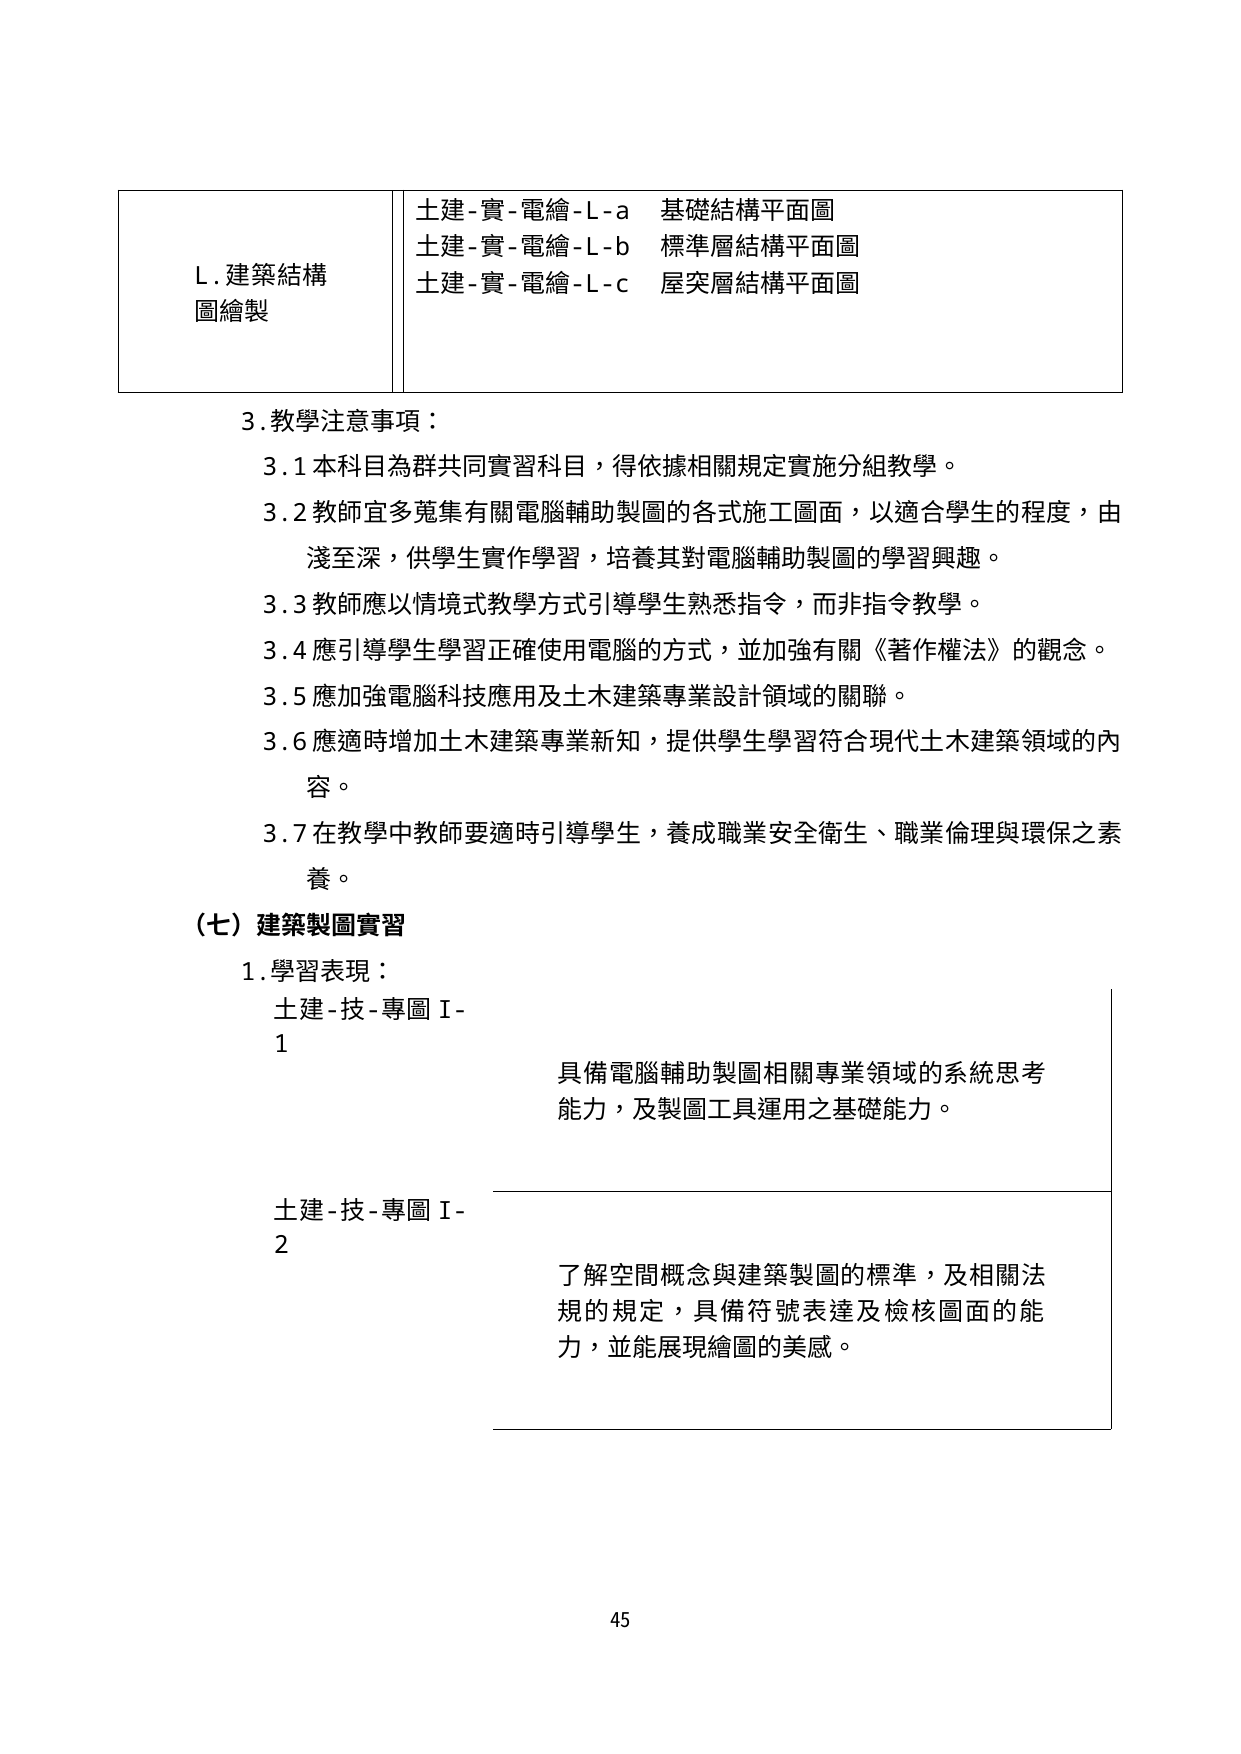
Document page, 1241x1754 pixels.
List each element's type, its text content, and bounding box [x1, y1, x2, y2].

text 3.6應適時增加土木建築專業新知，提供學生學習符合現代土木建築領域的內容。 [262, 714, 1122, 806]
text 3.2教師宜多蒐集有關電腦輔助製圖的各式施工圖面，以適合學生的程度，由淺至深，供學生實作學習，培養其對電腦輔助製圖的學習興趣。 [262, 485, 1122, 577]
table_header 具備電腦輔助製圖相關專業領域的系統思考能力，及製圖工具運用之基礎能力。 [479, 989, 1111, 1191]
text 3.4應引導學生學習正確使用電腦的方式，並加強有關《著作權法》的觀念。 [262, 622, 1122, 668]
text 3.7在教學中教師要適時引導學生，養成職業安全衛生、職業倫理與環保之素養。 [262, 806, 1122, 897]
table_cell 了解空間概念與建築製圖的標準，及相關法規的規定，具備符號表達及檢核圖面的能力，並能展現繪圖的美感。 [479, 1191, 1111, 1429]
table_cell 土建-技-專圖I-2 [262, 1191, 478, 1429]
text 1.學習表現： [173, 943, 1122, 989]
text 3.5應加強電腦科技應用及土木建築專業設計領域的關聯。 [262, 668, 1122, 714]
text 3.1本科目為群共同實習科目，得依據相關規定實施分組教學。 [262, 439, 1122, 485]
table_cell [1112, 1191, 1122, 1429]
table_cell L.建築結構圖繪製 [119, 191, 392, 392]
table_cell 基礎結構平面圖 標準層結構平面圖 屋突層結構平面圖 [649, 191, 1122, 392]
text 3.教學注意事項： [173, 393, 1122, 439]
table_header [1112, 989, 1122, 1191]
text 3.3教師應以情境式教學方式引導學生熟悉指令，而非指令教學。 [262, 577, 1122, 622]
table_header 土建-技-專圖I-1 [262, 989, 478, 1191]
table_cell 土建-實-電繪-L-a 土建-實-電繪-L-b 土建-實-電繪-L-c [404, 191, 649, 392]
table_cell [393, 191, 403, 392]
text （七）建築製圖實習 [173, 897, 1122, 943]
